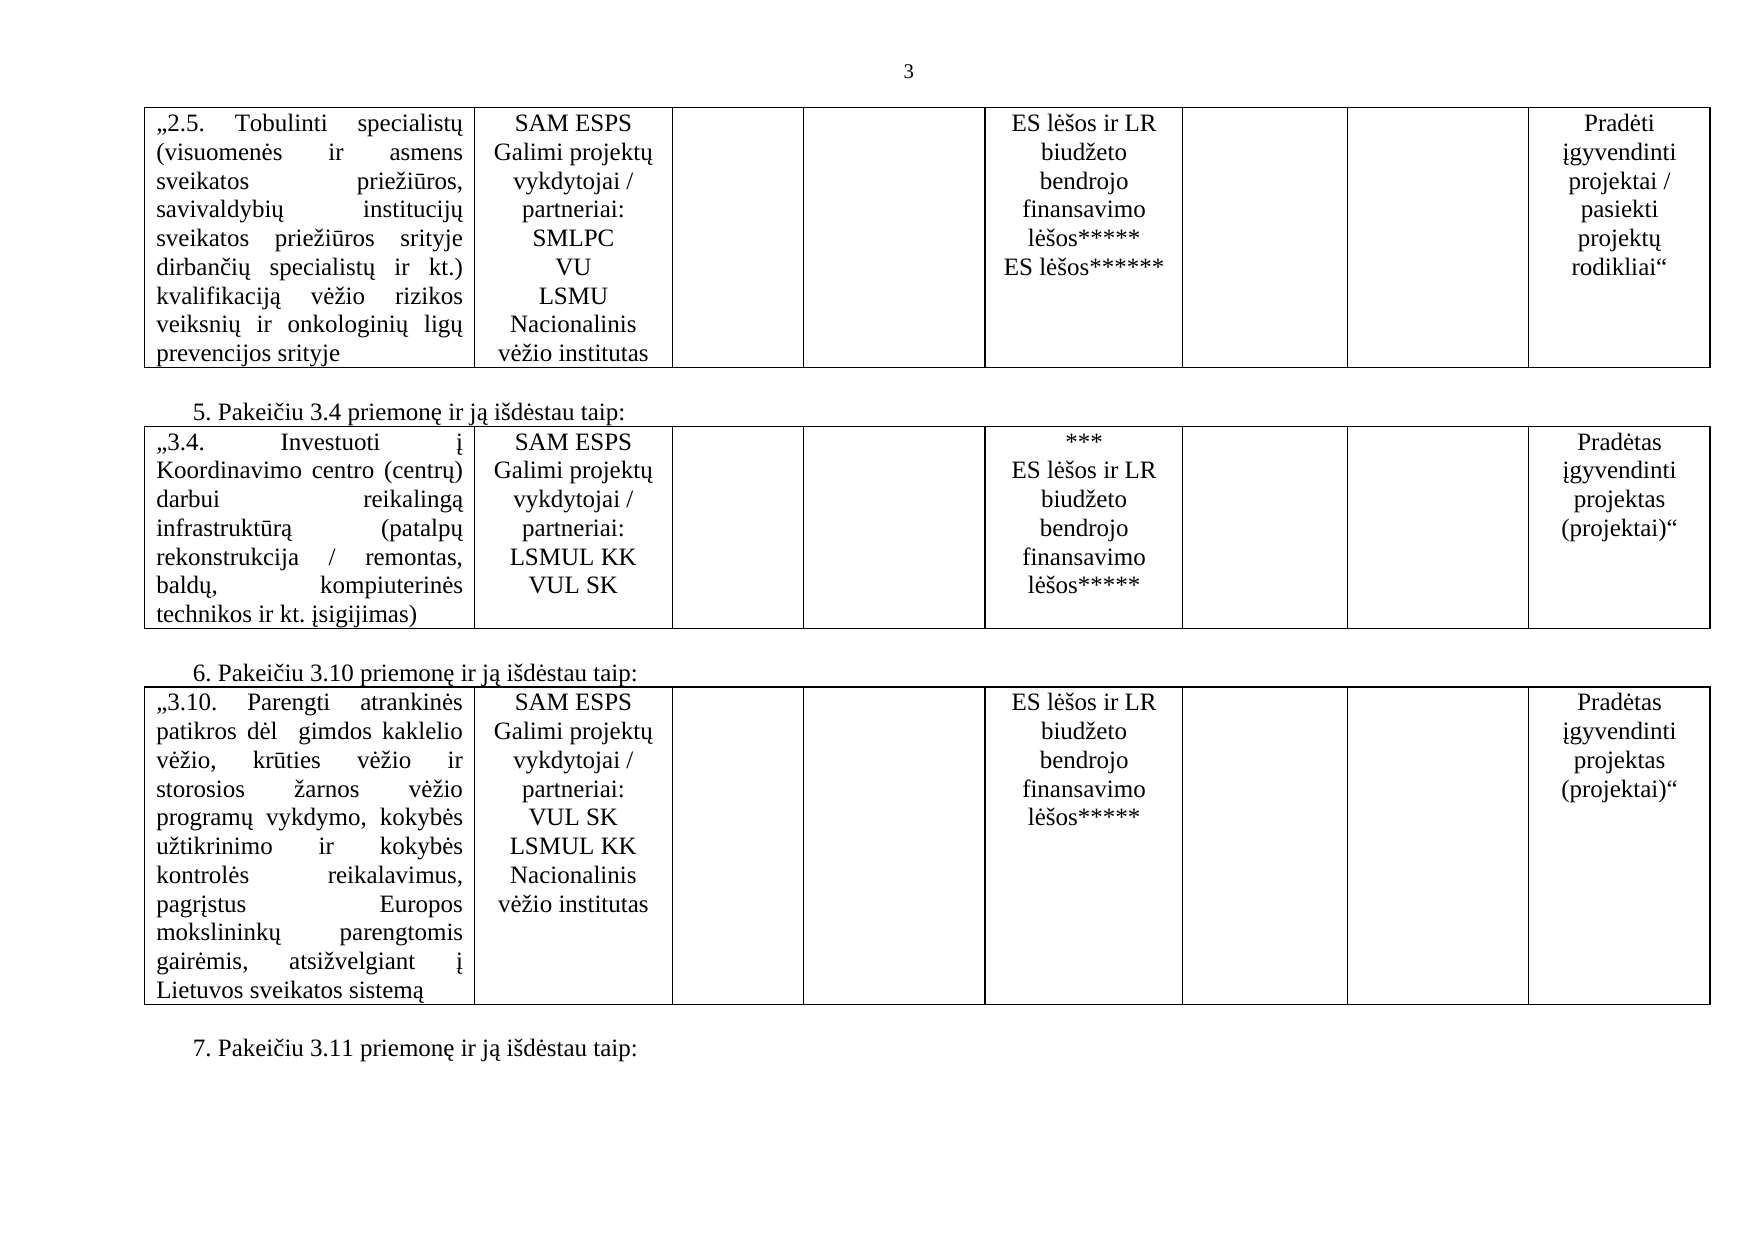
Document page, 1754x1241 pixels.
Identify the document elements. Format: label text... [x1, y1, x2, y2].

table_header Pradėtas įgyvendinti projektas (projektai)“ [1529, 688, 1709, 1004]
table_header ES lėšos ir LR biudžeto bendrojo finansavimo lėšos***** [986, 688, 1182, 1004]
table_header [673, 108, 803, 367]
table_header „3.4. Investuoti į Koordinavimo centro (centrų) darbui reikalingą infrastruktūrą (patalpų rekonstrukcija / remontas, baldų, kompiuterinės technikos ir kt. įsigijimas) [145, 427, 474, 628]
table_header SAM ESPS Galimi projektų vykdytojai / partneriai: VUL SK LSMUL KK Nacionalinis vėžio institutas [475, 688, 672, 1004]
table_header SAM ESPS Galimi projektų vykdytojai / partneriai: SMLPC VU LSMU Nacionalinis vėžio institutas [475, 108, 672, 367]
table_header *** ES lėšos ir LR biudžeto bendrojo finansavimo lėšos***** [986, 427, 1182, 628]
table_header [673, 427, 803, 628]
table_header [804, 108, 984, 367]
table_header „3.10. Parengti atrankinės patikros dėl gimdos kaklelio vėžio, krūties vėžio ir storosios žarnos vėžio programų vykdymo, kokybės užtikrinimo ir kokybės kontrolės reikalavimus, pagrįstus Europos mokslininkų parengtomis gairėmis, atsižvelgiant į Lietuvos sveikatos sistemą [145, 688, 474, 1004]
table_header [1348, 427, 1528, 628]
text 5. Pakeičiu 3.4 priemonę ir ją išdėstau taip: [119, 397, 1692, 426]
table_header [673, 688, 803, 1004]
table_header [1348, 108, 1528, 367]
text 7. Pakeičiu 3.11 priemonę ir ją išdėstau taip: [119, 1033, 1692, 1062]
table_header Pradėti įgyvendinti projektai / pasiekti projektų rodikliai“ [1529, 108, 1709, 367]
table_header [1348, 688, 1528, 1004]
table_header [804, 427, 984, 628]
table_header Pradėtas įgyvendinti projektas (projektai)“ [1529, 427, 1709, 628]
table_header [1183, 108, 1347, 367]
table_header „2.5. Tobulinti specialistų (visuomenės ir asmens sveikatos priežiūros, savivaldybių institucijų sveikatos priežiūros srityje dirbančių specialistų ir kt.) kvalifikaciją vėžio rizikos veiksnių ir onkologinių ligų prevencijos srityje [145, 108, 474, 367]
table_header [1183, 688, 1347, 1004]
table_header [1183, 427, 1347, 628]
table_header SAM ESPS Galimi projektų vykdytojai / partneriai: LSMUL KK VUL SK [475, 427, 672, 628]
text 6. Pakeičiu 3.10 priemonę ir ją išdėstau taip: [119, 658, 1692, 686]
table_header ES lėšos ir LR biudžeto bendrojo finansavimo lėšos***** ES lėšos****** [986, 108, 1182, 367]
table_header [804, 688, 984, 1004]
